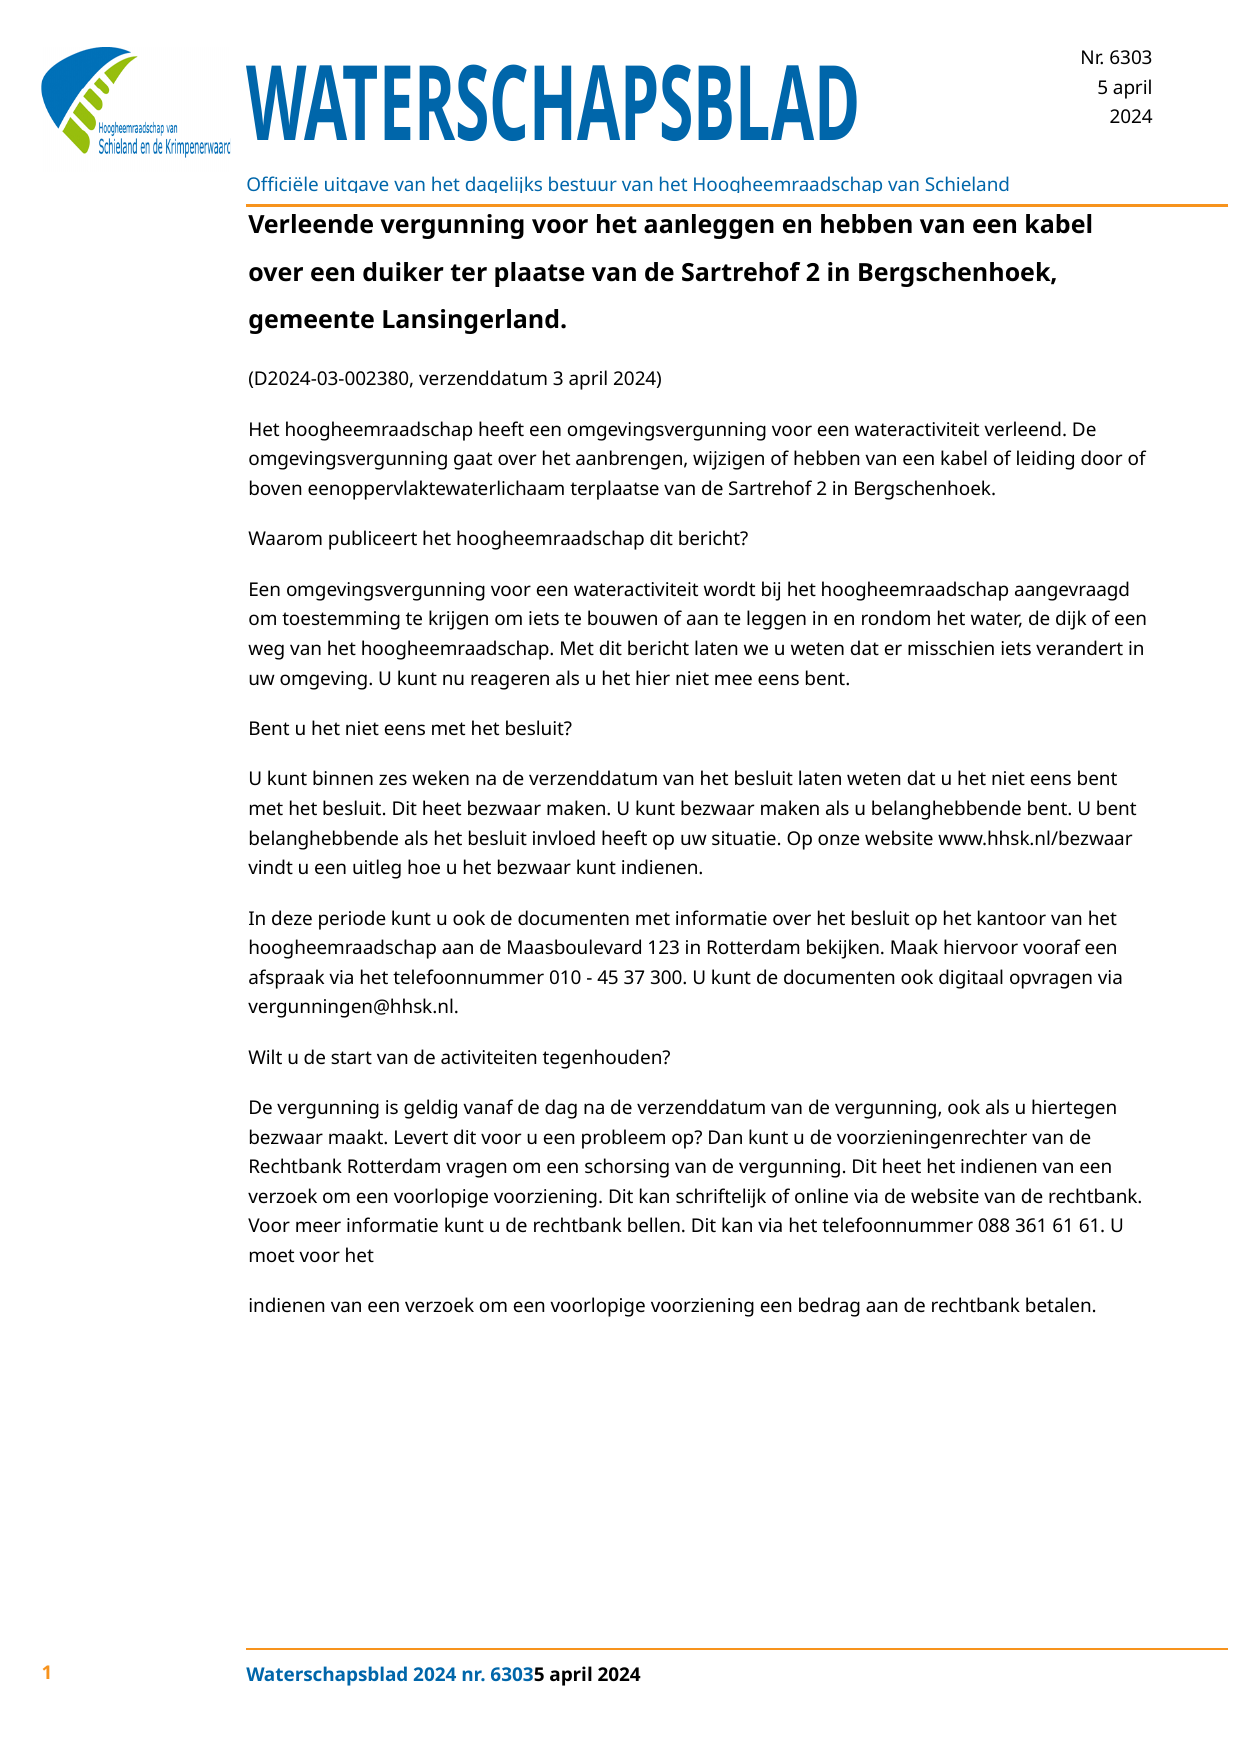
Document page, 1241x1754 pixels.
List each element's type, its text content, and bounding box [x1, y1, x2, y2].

text Wilt u de start van de activiteiten tegenhouden? [248, 1044, 1152, 1069]
text Bent u het niet eens met het besluit? [248, 715, 1152, 741]
text U kunt binnen zes weken na de verzenddatum van het besluit laten weten dat u het niet eens bent met het besluit. Dit heet bezwaar maken. U kunt bezwaar maken als u belanghebbende bent. U bent belanghebbende als het besluit invloed heeft op uw situatie. Op onze website www.hhsk.nl/bezwaar vindt u een uitleg hoe u het bezwaar kunt indienen. [248, 766, 1152, 880]
text Het hoogheemraadschap heeft een omgevingsvergunning voor een wateractiviteit verleend. De omgevingsvergunning gaat over het aanbrengen, wijzigen of hebben van een kabel of leiding door of boven eenoppervlaktewaterlichaam terplaatse van de Sartrehof 2 in Bergschenhoek. [248, 416, 1152, 501]
text De vergunning is geldig vanaf de dag na de verzenddatum van de vergunning, ook als u hiertegen bezwaar maakt. Levert dit voor u een probleem op? Dan kunt u de voorzieningenrechter van de Rechtbank Rotterdam vragen om een schorsing van de vergunning. Dit heet het indienen van een verzoek om een voorlopige voorziening. Dit kan schriftelijk of online via de website van de rechtbank. Voor meer informatie kunt u de rechtbank bellen. Dit kan via het telefoonnummer 088 361 61 61. U moet voor het [248, 1094, 1152, 1268]
text indienen van een verzoek om een voorlopige voorziening een bedrag aan de rechtbank betalen. [248, 1293, 1152, 1318]
text In deze periode kunt u ook de documenten met informatie over het besluit op het kantoor van het hoogheemraadschap aan de Maasboulevard 123 in Rotterdam bekijken. Maak hiervoor vooraf een afspraak via het telefoonnummer 010 - 45 37 300. U kunt de documenten ook digitaal opvragen via vergunningen@hhsk.nl. [248, 905, 1152, 1019]
picture [41, 47, 231, 172]
text (D2024-03-002380, verzenddatum 3 april 2024) [248, 366, 1152, 391]
text Waarom publiceert het hoogheemraadschap dit bericht? [248, 526, 1152, 551]
text Verleende vergunning voor het aanleggen en hebben van een kabel over een duiker ter plaatse van de Sartrehof 2 in Bergschenhoek, gemeente Lansingerland. [248, 207, 1152, 336]
text Een omgevingsvergunning voor een wateractiviteit wordt bij het hoogheemraadschap aangevraagd om toestemming te krijgen om iets te bouwen of aan te leggen in en rondom het water, de dijk of een weg van het hoogheemraadschap. Met dit bericht laten we u weten dat er misschien iets verandert in uw omgeving. U kunt nu reageren als u het hier niet mee eens bent. [248, 576, 1152, 690]
